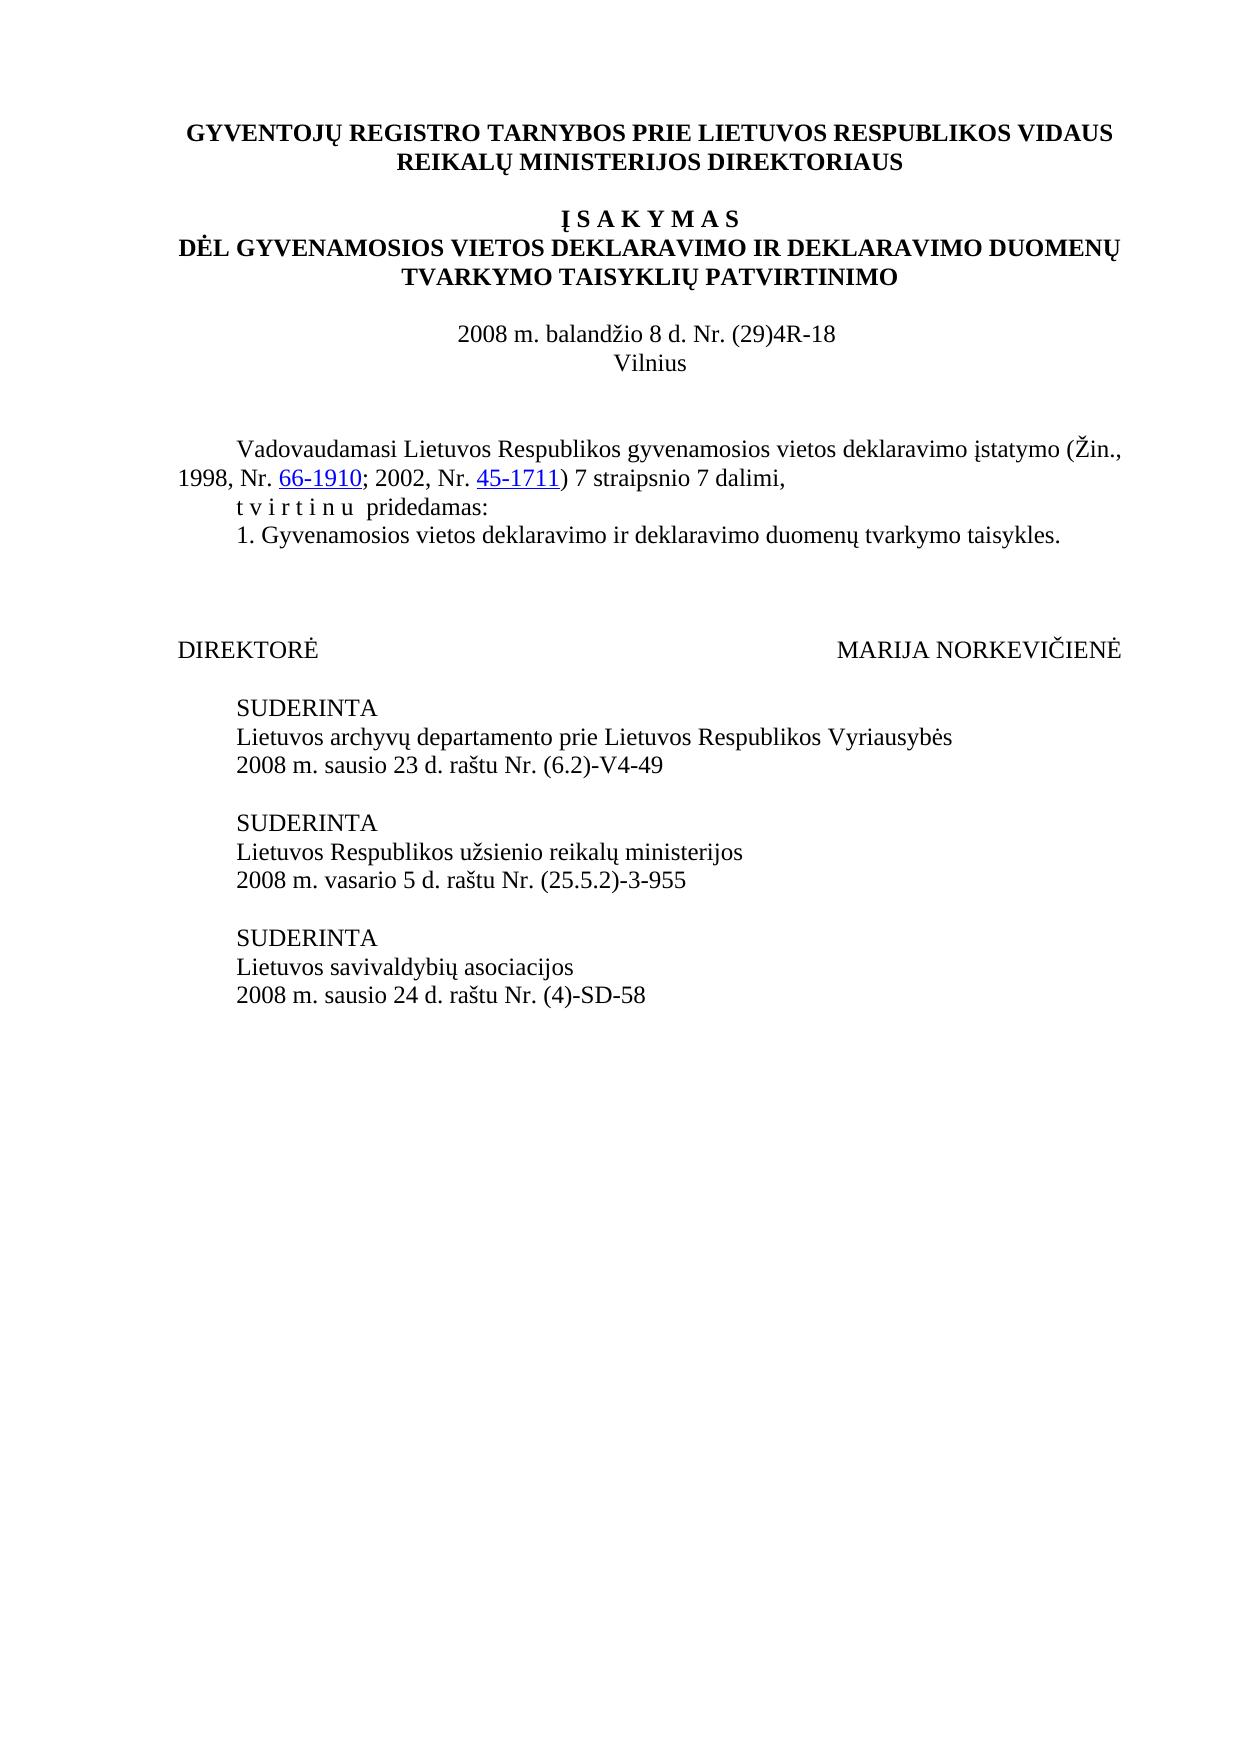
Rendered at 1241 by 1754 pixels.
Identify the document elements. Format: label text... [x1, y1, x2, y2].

text Lietuvos savivaldybių asociacijos [236, 952, 1122, 981]
text SUDERINTA [236, 693, 1122, 722]
text 2008 m. sausio 23 d. raštu Nr. (6.2)-V4-49 [236, 751, 1122, 779]
text 1. Gyvenamosios vietos deklaravimo ir deklaravimo duomenų tvarkymo taisykles. [177, 521, 1122, 549]
text 2008 m. vasario 5 d. raštu Nr. (25.5.2)-3-955 [236, 866, 1122, 894]
text tvirtinu pridedamas: [177, 492, 1122, 521]
text GYVENTOJŲ REGISTRO TARNYBOS PRIE LIETUVOS RESPUBLIKOS VIDAUS REIKALŲ MINISTERIJOS DIREKTORIAUS [177, 118, 1122, 176]
text Vilnius [177, 348, 1122, 377]
text DĖL GYVENAMOSIOS VIETOS DEKLARAVIMO IR DEKLARAVIMO DUOMENŲ TVARKYMO TAISYKLIŲ PATVIRTINIMO [177, 233, 1122, 291]
text SUDERINTA [236, 808, 1122, 837]
text DIREKTORĖ MARIJA NORKEVIČIENĖ [177, 636, 1122, 664]
text Vadovaudamasi Lietuvos Respublikos gyvenamosios vietos deklaravimo įstatymo (Žin., 1998, Nr. 66-1910; 2002, Nr. 45-1711) 7 straipsnio 7 dalimi, [177, 434, 1122, 492]
text Lietuvos Respublikos užsienio reikalų ministerijos [236, 837, 1122, 866]
text Lietuvos archyvų departamento prie Lietuvos Respublikos Vyriausybės [236, 722, 1122, 751]
text 2008 m. sausio 24 d. raštu Nr. (4)-SD-58 [236, 981, 1122, 1009]
text SUDERINTA [236, 923, 1122, 952]
text 2008 m. balandžio 8 d. Nr. (29)4R-18 [177, 319, 1122, 348]
text ĮSAKYMAS [177, 204, 1122, 233]
